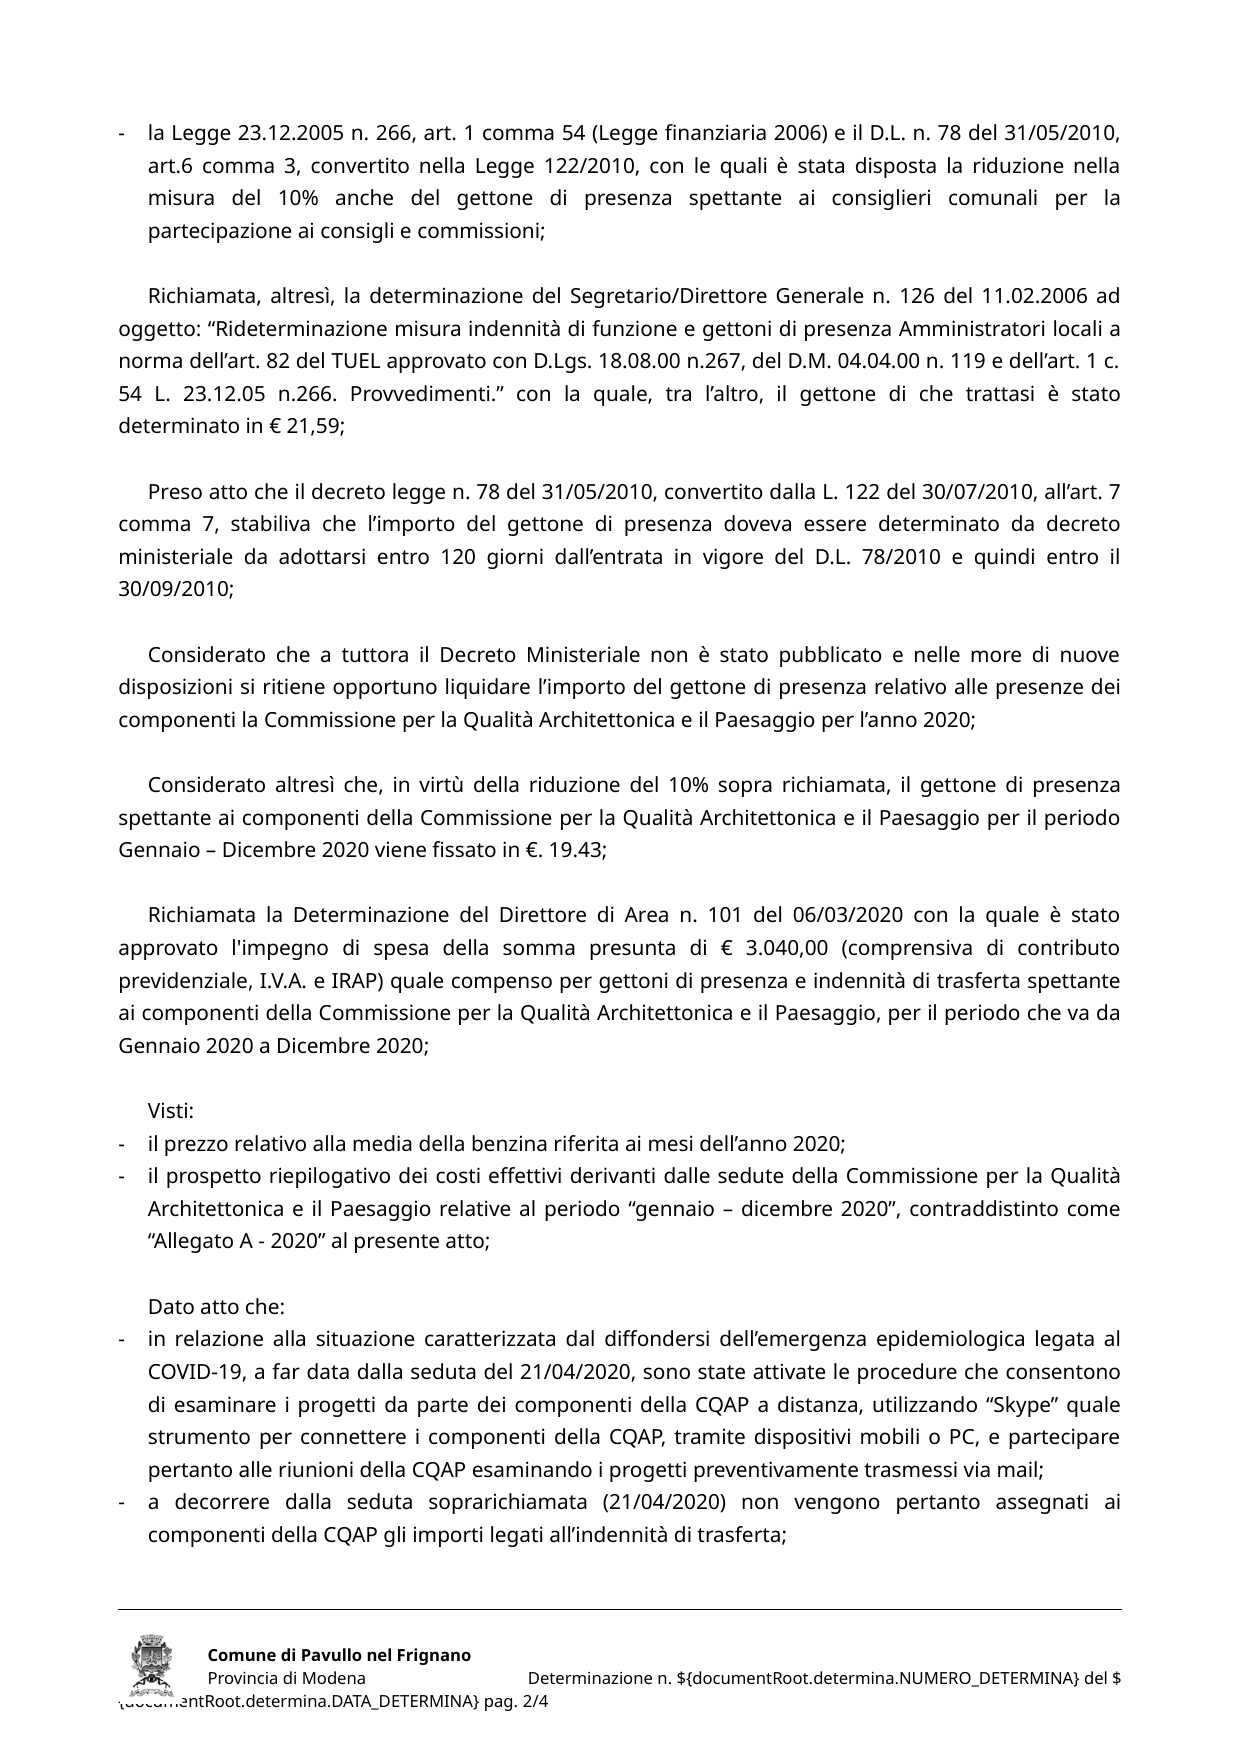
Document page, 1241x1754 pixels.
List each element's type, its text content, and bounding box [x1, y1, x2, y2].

list a decorrere dalla seduta soprarichiamata (21/04/2020) non vengono pertanto assegnati ai componenti della CQAP gli importi legati all’indennità di trasferta; [118, 1487, 1122, 1548]
text Richiamata la Determinazione del Direttore di Area n. 101 del 06/03/2020 con la quale è stato approvato l'impegno di spesa della somma presunta di € 3.040,00 (comprensiva di contributo previdenziale, I.V.A. e IRAP) quale compenso per gettoni di presenza e indennità di trasferta spettante ai componenti della Commissione per la Qualità Architettonica e il Paesaggio, per il periodo che va da Gennaio 2020 a Dicembre 2020; [118, 901, 1122, 1059]
text Dato atto che: [118, 1292, 1122, 1320]
list in relazione alla situazione caratterizzata dal diffondersi dell’emergenza epidemiologica legata al COVID-19, a far data dalla seduta del 21/04/2020, sono state attivate le procedure che consentono di esaminare i progetti da parte dei componenti della CQAP a distanza, utilizzando “Skype” quale strumento per connettere i componenti della CQAP, tramite dispositivi mobili o PC, e partecipare pertanto alle riunioni della CQAP esaminando i progetti preventivamente trasmessi via mail; [118, 1324, 1122, 1483]
list il prezzo relativo alla media della benzina riferita ai mesi dell’anno 2020; [118, 1129, 1122, 1157]
list la Legge 23.12.2005 n. 266, art. 1 comma 54 (Legge finanziaria 2006) e il D.L. n. 78 del 31/05/2010, art.6 comma 3, convertito nella Legge 122/2010, con le quali è stata disposta la riduzione nella misura del 10% anche del gettone di presenza spettante ai consiglieri comunali per la partecipazione ai consigli e commissioni; [118, 118, 1122, 244]
text Visti: [118, 1096, 1122, 1125]
text Preso atto che il decreto legge n. 78 del 31/05/2010, convertito dalla L. 122 del 30/07/2010, all’art. 7 comma 7, stabiliva che l’importo del gettone di presenza doveva essere determinato da decreto ministeriale da adottarsi entro 120 giorni dall’entrata in vigore del D.L. 78/2010 e quindi entro il 30/09/2010; [118, 477, 1122, 603]
text Considerato altresì che, in virtù della riduzione del 10% sopra richiamata, il gettone di presenza spettante ai componenti della Commissione per la Qualità Architettonica e il Paesaggio per il periodo Gennaio – Dicembre 2020 viene fissato in €. 19.43; [118, 770, 1122, 864]
text Considerato che a tuttora il Decreto Ministeriale non è stato pubblicato e nelle more di nuove disposizioni si ritiene opportuno liquidare l’importo del gettone di presenza relativo alle presenze dei componenti la Commissione per la Qualità Architettonica e il Paesaggio per l’anno 2020; [118, 640, 1122, 733]
picture [120, 1631, 183, 1704]
text Richiamata, altresì, la determinazione del Segretario/Direttore Generale n. 126 del 11.02.2006 ad oggetto: “Rideterminazione misura indennità di funzione e gettoni di presenza Amministratori locali a norma dell’art. 82 del TUEL approvato con D.Lgs. 18.08.00 n.267, del D.M. 04.04.00 n. 119 e dell’art. 1 c. 54 L. 23.12.05 n.266. Provvedimenti.” con la quale, tra l’altro, il gettone di che trattasi è stato determinato in € 21,59; [118, 281, 1122, 440]
list il prospetto riepilogativo dei costi effettivi derivanti dalle sedute della Commissione per la Qualità Architettonica e il Paesaggio relative al periodo “gennaio – dicembre 2020”, contraddistinto come “Allegato A - 2020” al presente atto; [118, 1161, 1122, 1255]
